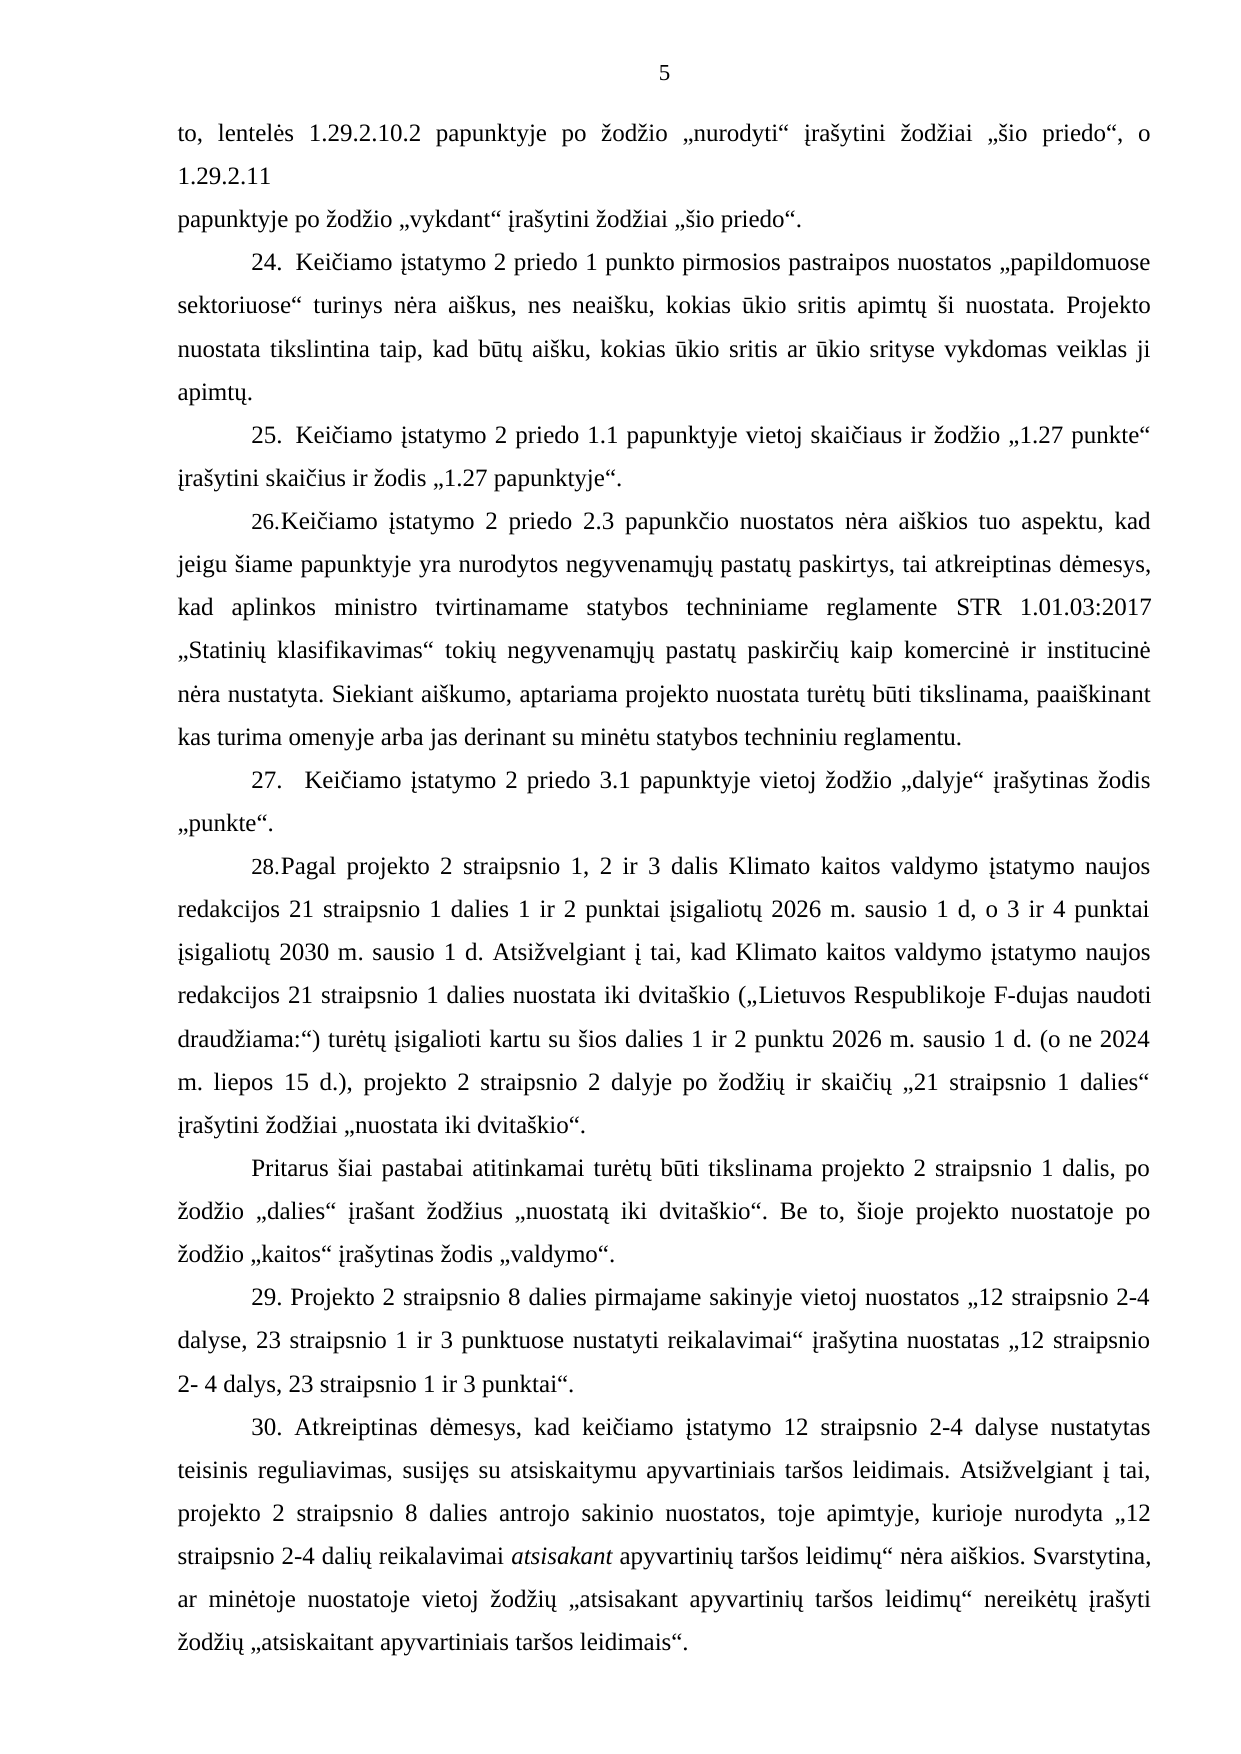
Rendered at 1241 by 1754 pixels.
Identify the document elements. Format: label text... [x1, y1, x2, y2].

list Keičiamo įstatymo 2 priedo 1 punkto pirmosios pastraipos nuostatos „papildomuose sektoriuose“ turinys nėra aiškus, nes neaišku, kokias ūkio sritis apimtų ši nuostata. Projekto nuostata tikslintina taip, kad būtų aišku, kokias ūkio sritis ar ūkio srityse vykdomas veiklas ji apimtų. [177, 247, 1152, 406]
text 29. Projekto 2 straipsnio 8 dalies pirmajame sakinyje vietoj nuostatos „12 straipsnio 2-4 dalyse, 23 straipsnio 1 ir 3 punktuose nustatyti reikalavimai“ įrašytina nuostatas „12 straipsnio 2- 4 dalys, 23 straipsnio 1 ir 3 punktai“. [177, 1282, 1152, 1397]
list Keičiamo įstatymo 2 priedo 1.1 papunktyje vietoj skaičiaus ir žodžio „1.27 punkte“ įrašytini skaičius ir žodis „1.27 papunktyje“. [177, 420, 1152, 492]
list Pritarus šiai pastabai atitinkamai turėtų būti tikslinama projekto 2 straipsnio 1 dalis, po žodžio „dalies“ įrašant žodžius „nuostatą iki dvitaškio“. Be to, šioje projekto nuostatoje po žodžio „kaitos“ įrašytinas žodis „valdymo“. [177, 1153, 1152, 1268]
list Pagal projekto 2 straipsnio 1, 2 ir 3 dalis Klimato kaitos valdymo įstatymo naujos redakcijos 21 straipsnio 1 dalies 1 ir 2 punktai įsigaliotų 2026 m. sausio 1 d, o 3 ir 4 punktai įsigaliotų 2030 m. sausio 1 d. Atsižvelgiant į tai, kad Klimato kaitos valdymo įstatymo naujos redakcijos 21 straipsnio 1 dalies nuostata iki dvitaškio („Lietuvos Respublikoje F-dujas naudoti draudžiama:“) turėtų įsigalioti kartu su šios dalies 1 ir 2 punktu 2026 m. sausio 1 d. (o ne 2024 m. liepos 15 d.), projekto 2 straipsnio 2 dalyje po žodžių ir skaičių „21 straipsnio 1 dalies“ įrašytini žodžiai „nuostata iki dvitaškio“. [177, 851, 1152, 1139]
text 30. Atkreiptinas dėmesys, kad keičiamo įstatymo 12 straipsnio 2-4 dalyse nustatytas teisinis reguliavimas, susijęs su atsiskaitymu apyvartiniais taršos leidimais. Atsižvelgiant į tai, projekto 2 straipsnio 8 dalies antrojo sakinio nuostatos, toje apimtyje, kurioje nurodyta „12 straipsnio 2-4 dalių reikalavimai atsisakant apyvartinių taršos leidimų“ nėra aiškios. Svarstytina, ar minėtoje nuostatoje vietoj žodžių „atsisakant apyvartinių taršos leidimų“ nereikėtų įrašyti žodžių „atsiskaitant apyvartiniais taršos leidimais“. [177, 1412, 1152, 1656]
list Keičiamo įstatymo 2 priedo 3.1 papunktyje vietoj žodžio „dalyje“ įrašytinas žodis „punkte“. [177, 765, 1152, 837]
text papunktyje po žodžio „vykdant“ įrašytini žodžiai „šio priedo“. [177, 204, 1152, 233]
list to, lentelės 1.29.2.10.2 papunktyje po žodžio „nurodyti“ įrašytini žodžiai „šio priedo“, o 1.29.2.11 [177, 118, 1152, 190]
list Keičiamo įstatymo 2 priedo 2.3 papunkčio nuostatos nėra aiškios tuo aspektu, kad jeigu šiame papunktyje yra nurodytos negyvenamųjų pastatų paskirtys, tai atkreiptinas dėmesys, kad aplinkos ministro tvirtinamame statybos techniniame reglamente STR 1.01.03:2017 „Statinių klasifikavimas“ tokių negyvenamųjų pastatų paskirčių kaip komercinė ir institucinė nėra nustatyta. Siekiant aiškumo, aptariama projekto nuostata turėtų būti tikslinama, paaiškinant kas turima omenyje arba jas derinant su minėtu statybos techniniu reglamentu. [177, 506, 1152, 751]
